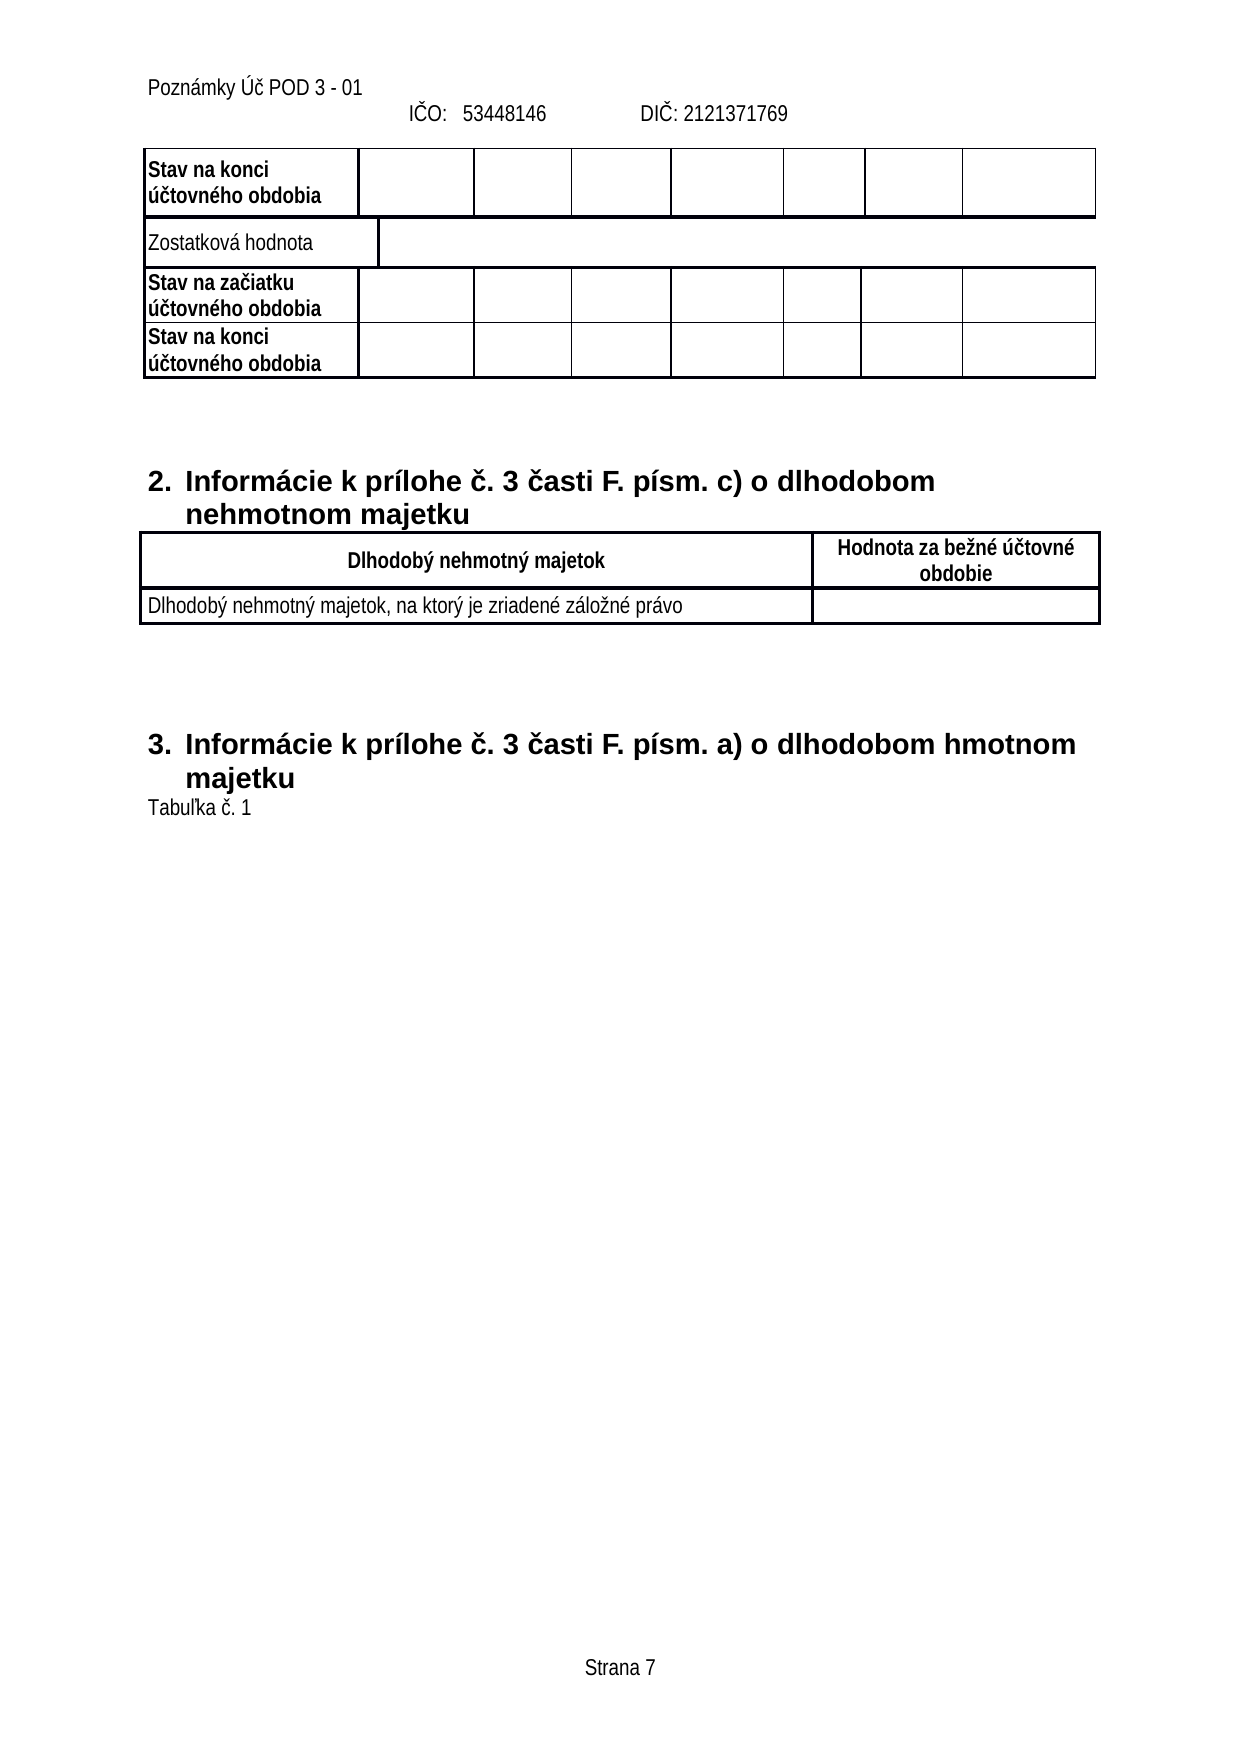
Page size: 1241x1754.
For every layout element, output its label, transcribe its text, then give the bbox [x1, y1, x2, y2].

table_cell [360, 149, 473, 215]
table_cell [672, 323, 783, 376]
table_cell Stav na konci účtovného obdobia [146, 149, 357, 215]
table_cell Stav na začiatku účtovného obdobia [146, 269, 357, 322]
table_cell [963, 323, 1095, 376]
table_cell [784, 149, 864, 215]
table_cell [572, 269, 670, 322]
table_cell [814, 590, 1098, 622]
table_cell [862, 323, 962, 376]
text Tabuľka č. 1 [148, 794, 1092, 821]
table_cell [866, 149, 962, 215]
table_cell Dlhodobý nehmotný majetok, na ktorý je zriadené záložné právo [142, 590, 811, 622]
table_cell [572, 149, 670, 215]
table_cell [475, 149, 571, 215]
table_header Dlhodobý nehmotný majetok [142, 534, 811, 586]
table_cell [862, 269, 962, 322]
table_cell [963, 269, 1095, 322]
table_cell [672, 269, 783, 322]
table_header Hodnota za bežné účtovné obdobie [814, 534, 1098, 586]
table_cell Zostatková hodnota [146, 219, 377, 266]
table_cell [572, 323, 670, 376]
table_cell [475, 323, 571, 376]
table_cell [784, 323, 860, 376]
table_cell [784, 269, 860, 322]
table_cell [475, 269, 571, 322]
table_cell [672, 149, 783, 215]
table_cell [360, 269, 473, 322]
title Informácie k prílohe č. 3 časti F. písm. c) o dlhodobom nehmotnom majetku [148, 463, 1092, 531]
table_cell [360, 323, 473, 376]
table_cell Stav na konci účtovného obdobia [146, 323, 357, 376]
table_cell [963, 149, 1095, 215]
title Informácie k prílohe č. 3 časti F. písm. a) o dlhodobom hmotnom majetku [148, 727, 1092, 794]
